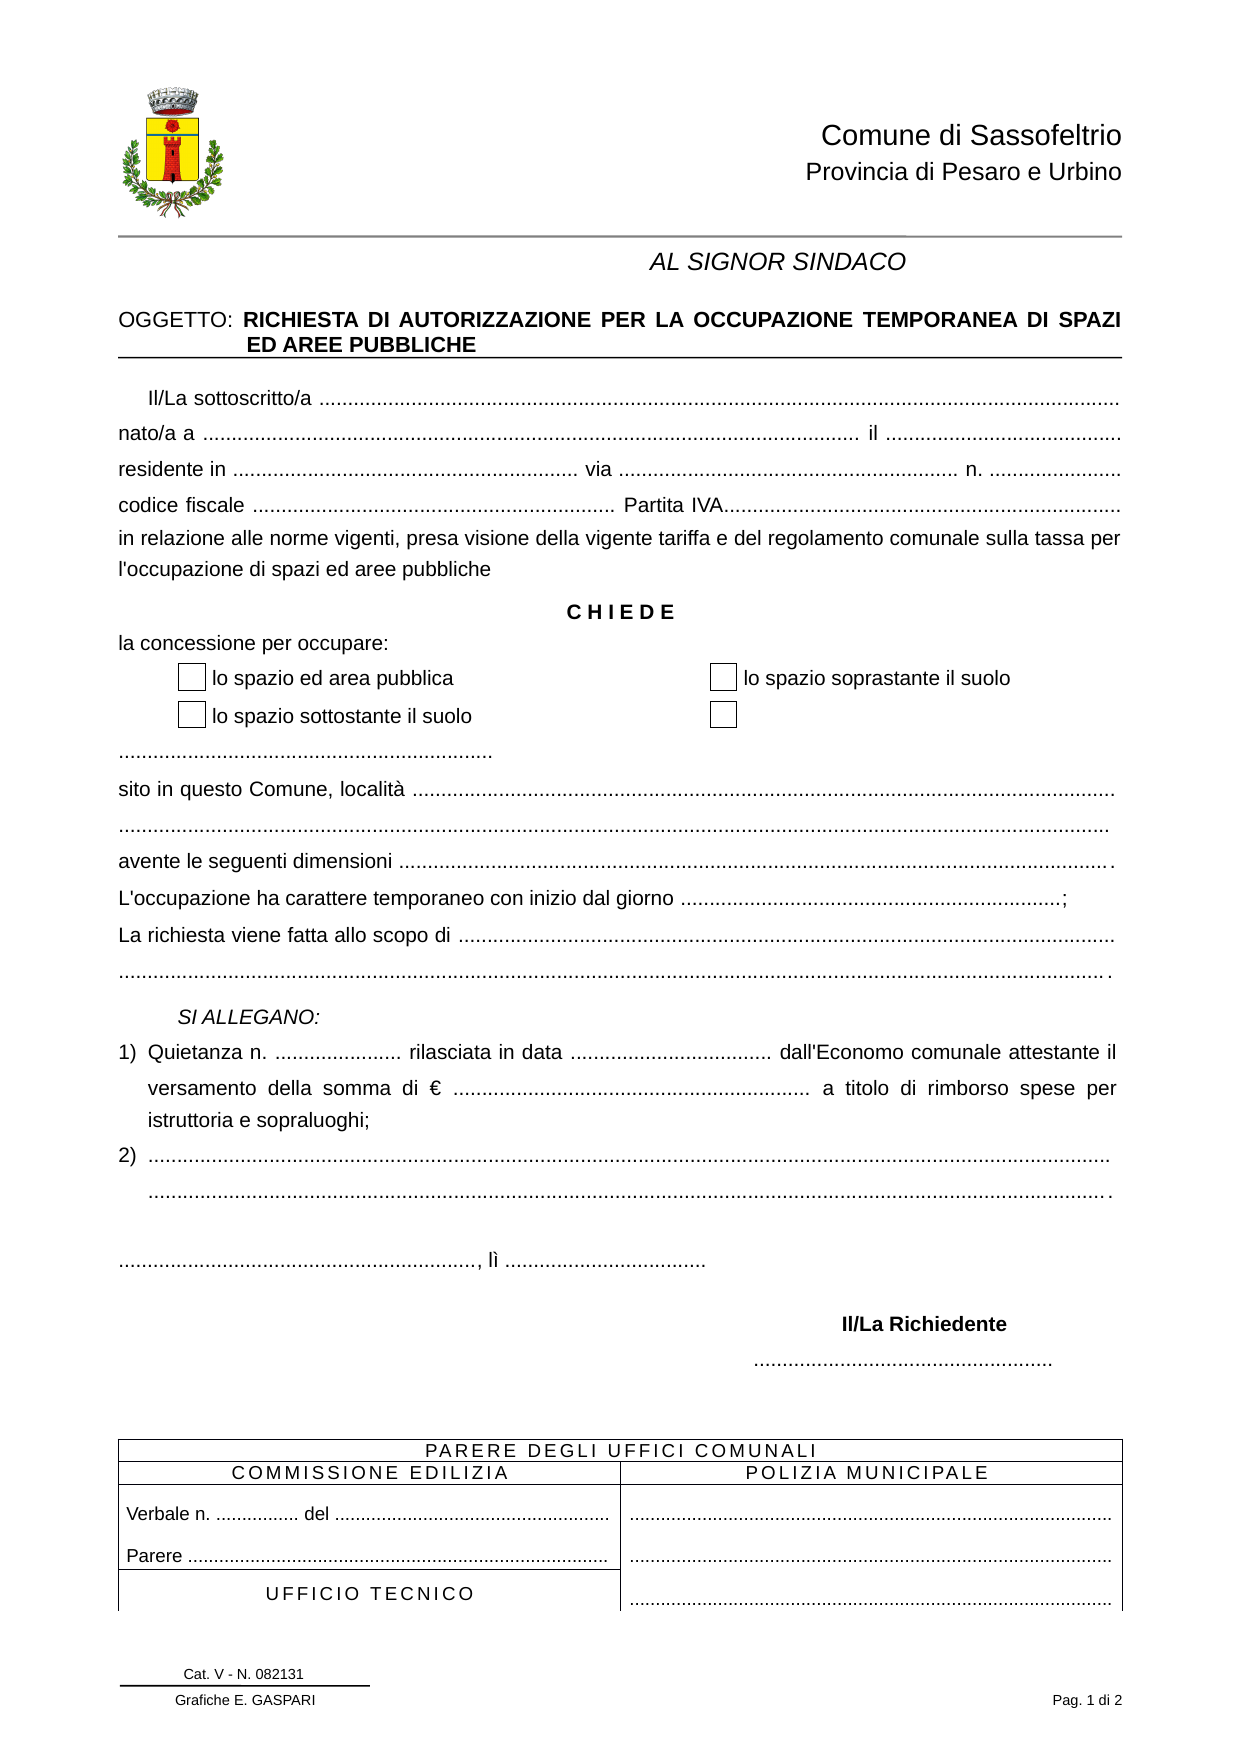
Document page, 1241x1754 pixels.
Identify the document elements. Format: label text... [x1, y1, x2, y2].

table_cell Verbale n. ................ del ..................................................... [119, 1485, 620, 1527]
table_cell POLIZIA MUNICIPALE [621, 1462, 1122, 1484]
text .................................................... [753, 1343, 1117, 1372]
table_cell ............................................................................................. [621, 1485, 1122, 1527]
subtitle C H I E D E [118, 600, 1122, 624]
table_header PARERE DEGLI UFFICI COMUNALI [119, 1440, 1122, 1461]
text lo spazio ed area pubblica lo spazio soprastante il suolo [118, 662, 1117, 691]
text La richiesta viene fatta allo scopo di .................................................................................................................. ............................................................................................................................................................................ [118, 919, 1117, 984]
picture [122, 87, 224, 219]
table_cell Parere ................................................................................. [119, 1527, 620, 1569]
text Provincia di Pesaro e Urbino [224, 157, 1122, 185]
subtitle Il/La Richiedente [842, 1312, 1117, 1336]
text Il/La sottoscritto/a ........................................................................................................................................... nato/a a .................................................................................................................. il ......................................... residente in ............................................................ via ........................................................... n. ....................... codice fiscale ............................................................... Partita IVA..................................................................... in relazione alle norme vigenti, presa visione della vigente tariffa e del regolamento comunale sulla tassa per l'occupazione di spazi ed aree pubbliche [118, 382, 1122, 580]
list ....................................................................................................................................................................... ....................................................................................................................................................................... [118, 1139, 1117, 1204]
list Quietanza n. ...................... rilasciata in data ................................... dall'Economo comunale attestante il versamento della somma di € .............................................................. a titolo di rimborso spese per istruttoria e sopraluoghi; [118, 1036, 1117, 1132]
text OGGETTO: RICHIESTA DI AUTORIZZAZIONE PER LA OCCUPAZIONE TEMPORANEA DI SPAZI ED AREE PUBBLICHE [118, 307, 1122, 356]
text la concessione per occupare: [118, 631, 1117, 655]
table_cell COMMISSIONE EDILIZIA [119, 1462, 620, 1484]
table_cell ............................................................................................. [621, 1527, 1122, 1569]
text SI ALLEGANO: [118, 1005, 1117, 1029]
text Comune di Sassofeltrio [224, 118, 1122, 152]
text lo spazio sottostante il suolo ................................................................. [118, 700, 1117, 764]
table_cell ............................................................................................. [621, 1569, 1122, 1611]
table_cell UFFICIO TECNICO [119, 1570, 620, 1611]
text sito in questo Comune, località .......................................................................................................................... ............................................................................................................................................................................ avente le seguenti dimensioni ............................................................................................................................ [118, 773, 1117, 873]
text AL SIGNOR SINDACO [650, 247, 1122, 276]
text .............................................................., lì ................................... [118, 1244, 1117, 1272]
text L'occupazione ha carattere temporaneo con inizio dal giorno ..................................................................; [118, 882, 1117, 911]
